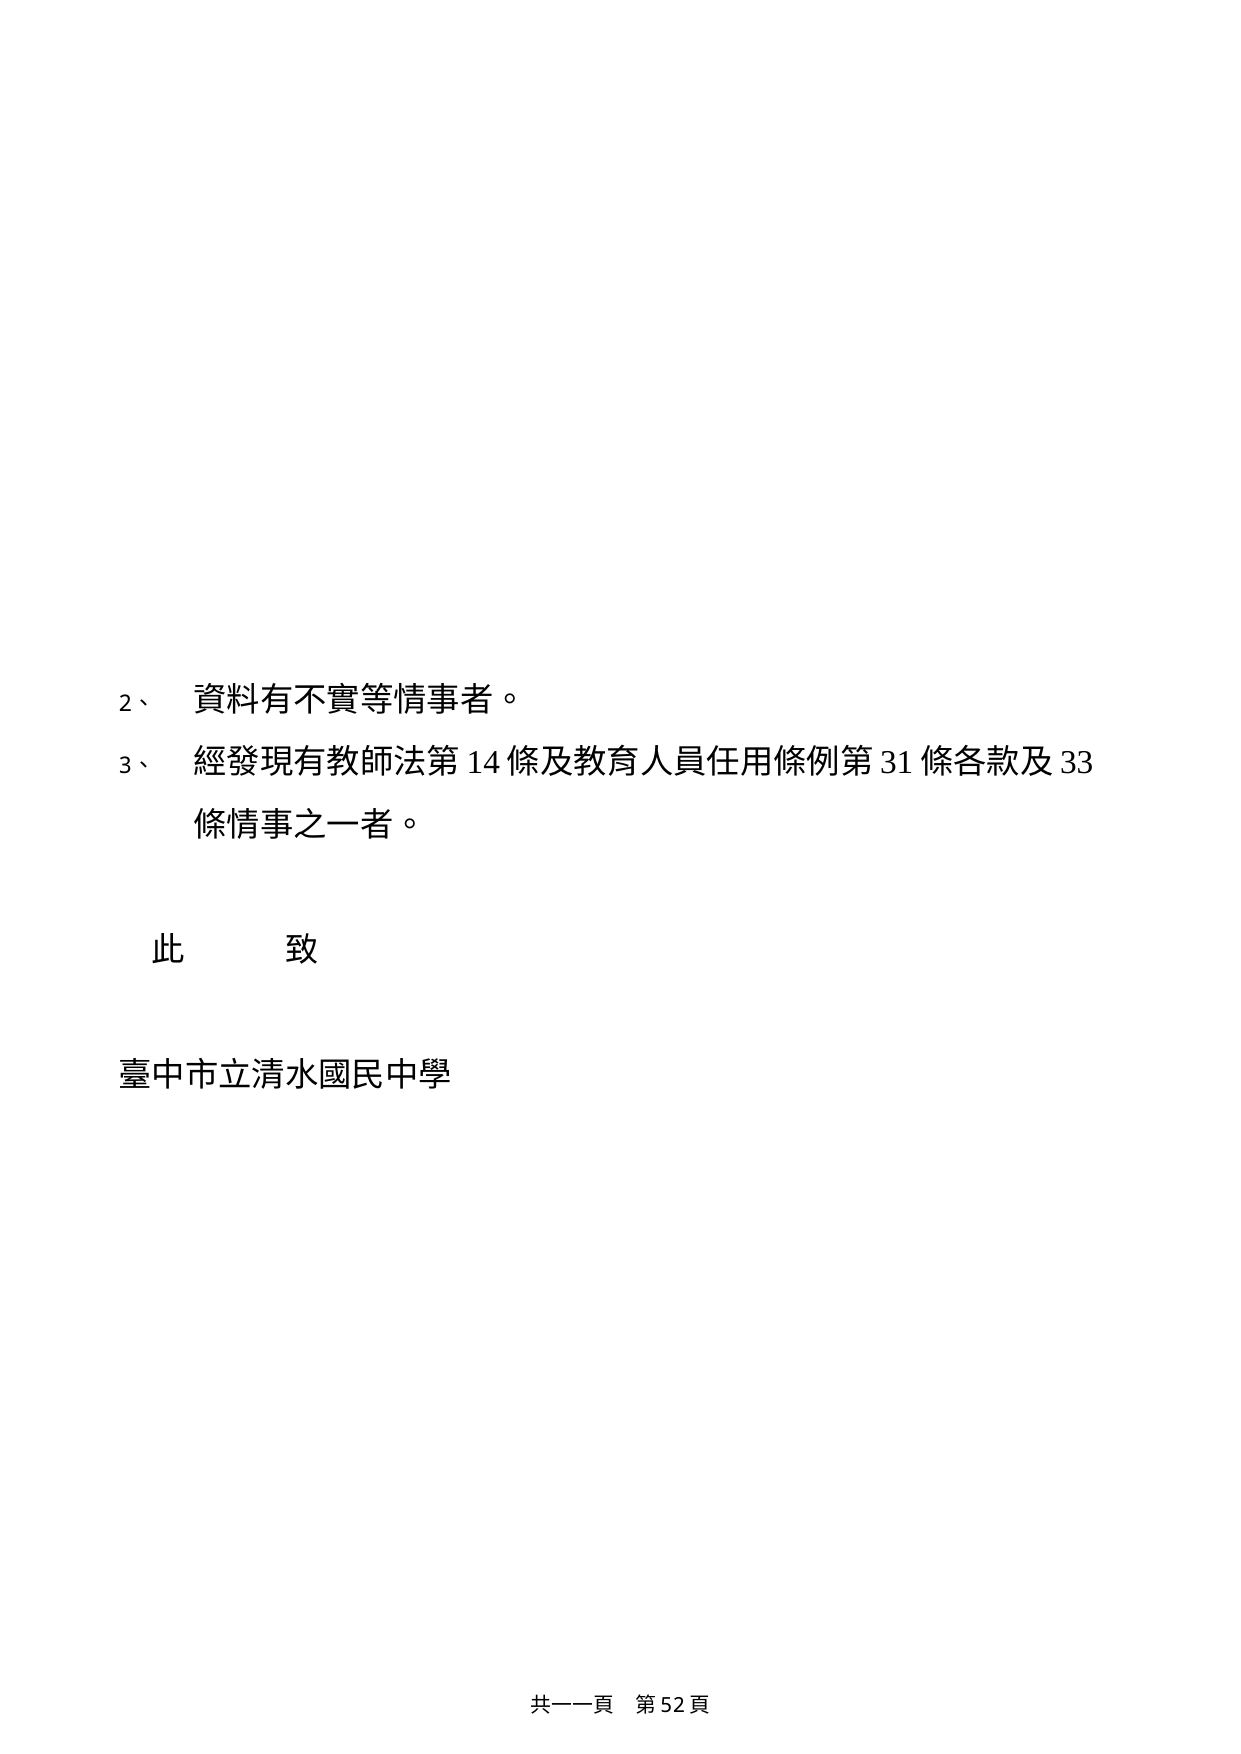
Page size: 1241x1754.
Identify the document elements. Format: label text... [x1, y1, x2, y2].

list 經發現有教師法第14條及教育人員任用條例第31條各款及33條情事之一者。 [118, 717, 1122, 842]
list 資料有不實等情事者。 [118, 655, 1122, 717]
text 臺中市立清水國民中學 [118, 1030, 1122, 1092]
text 此 致 [118, 905, 1122, 967]
